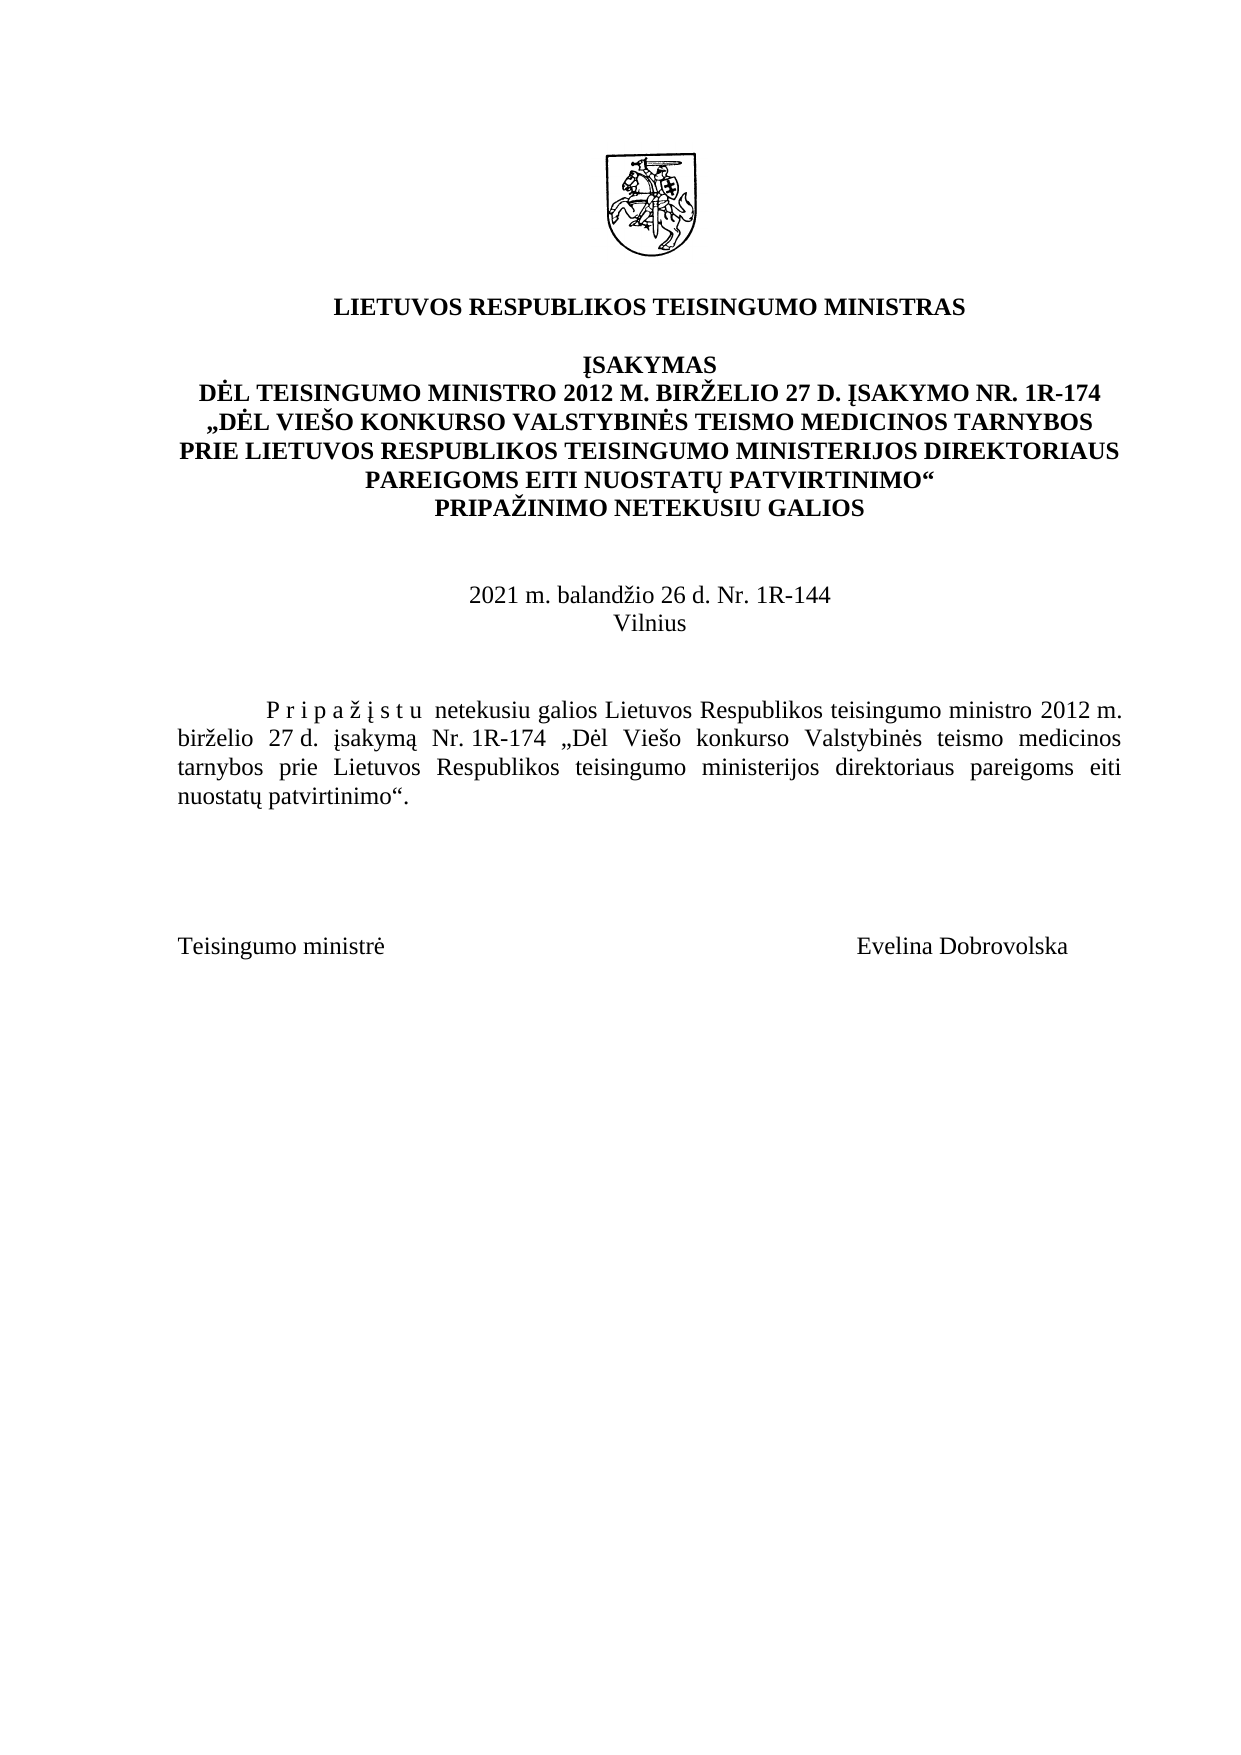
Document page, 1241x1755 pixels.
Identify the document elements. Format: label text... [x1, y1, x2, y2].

text Vilnius [177, 608, 1122, 637]
text ĮSAKYMAS [177, 350, 1122, 378]
text 2021 m. balandžio 26 d. Nr. 1R-144 [177, 580, 1122, 608]
text PRIPAŽINIMO NETEKUSIU GALIOS [177, 493, 1122, 522]
text Teisingumo ministrė Evelina Dobrovolska [177, 922, 1128, 960]
text DĖL TEISINGUMO MINISTRO 2012 M. birželio 27 D. ĮSAKYMO NR. 1R-174 „DĖL VIEŠO KONKURSO VALSTYBINĖS TEISMO MEDICINOS TARNYBOS PRIE LIETUVOS RESPUBLIKOS TEISINGUMO MINISTERIJOS DIREKTORIAUS PAREIGOMS EITI NUOSTATŲ PATVIRTINIMO“ [177, 378, 1122, 493]
text LIETUVOS RESPUBLIKOS TEISINGUMO MINISTRAS [177, 292, 1122, 321]
text Pripažįstu netekusiu galios Lietuvos Respublikos teisingumo ministro 2012 m. birželio 27 d. įsakymą Nr. 1R-174 „Dėl Viešo konkurso Valstybinės teismo medicinos tarnybos prie Lietuvos Respublikos teisingumo ministerijos direktoriaus pareigoms eiti nuostatų patvirtinimo“. [177, 695, 1122, 810]
